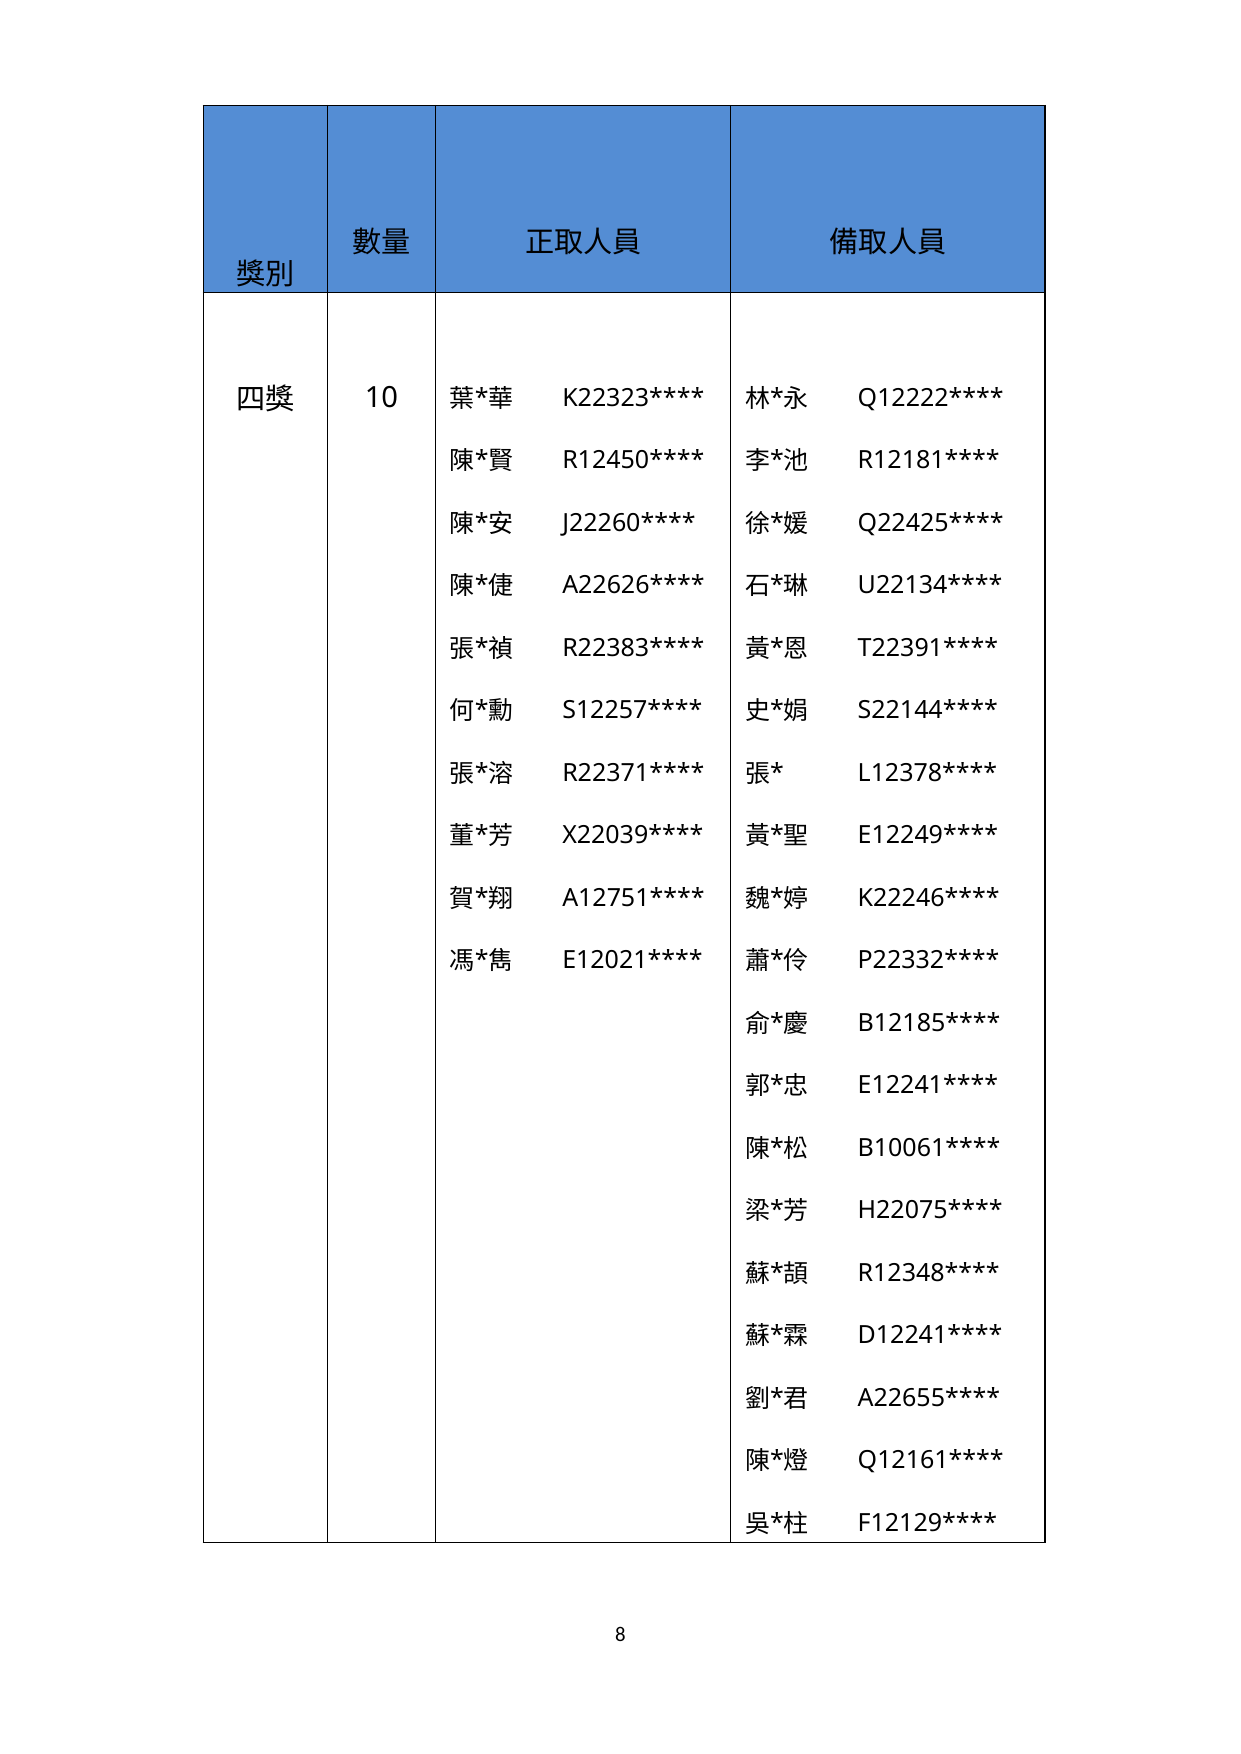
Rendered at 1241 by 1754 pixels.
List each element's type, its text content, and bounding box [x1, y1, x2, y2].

table_cell 董*芳 [447, 792, 559, 855]
table_cell 李*池 [742, 417, 854, 480]
table_cell 蘇*霖 [742, 1292, 854, 1355]
table_cell 10 [328, 293, 435, 1542]
table_cell S12257**** [559, 667, 719, 730]
table_cell B10061**** [855, 1105, 1034, 1167]
table_header 林*永 [742, 355, 854, 417]
table_cell R12450**** [559, 417, 719, 480]
table_cell 陳*松 [742, 1105, 854, 1167]
table_cell D12241**** [855, 1292, 1034, 1355]
table_cell 梁*芳 [742, 1167, 854, 1230]
table_cell 張*禎 [447, 605, 559, 667]
table_cell 黃*聖 [742, 792, 854, 855]
table_cell 四獎 [204, 293, 327, 1542]
table_cell S22144**** [855, 667, 1034, 730]
table_cell [436, 293, 730, 1542]
table_header 獎別 [204, 106, 327, 292]
table_cell X22039**** [559, 792, 719, 855]
table_cell 蕭*伶 [742, 917, 854, 980]
table_cell 馮*雋 [447, 917, 559, 980]
table_cell R12348**** [855, 1230, 1034, 1292]
table_cell A22655**** [855, 1355, 1034, 1417]
table_cell 徐*媛 [742, 480, 854, 542]
table_header 正取人員 [436, 106, 730, 292]
table_cell 郭*忠 [742, 1042, 854, 1105]
table_header 數量 [328, 106, 435, 292]
table_header 葉*華 [447, 355, 559, 417]
table_cell E12241**** [855, 1042, 1034, 1105]
table_cell L12378**** [855, 730, 1034, 792]
table_cell 陳*賢 [447, 417, 559, 480]
table_cell 張* [742, 730, 854, 792]
table_cell 張*溶 [447, 730, 559, 792]
table_cell U22134**** [855, 542, 1034, 605]
table_cell 何*勳 [447, 667, 559, 730]
table_cell Q22425**** [855, 480, 1034, 542]
table_cell [731, 293, 1044, 1542]
table_cell H22075**** [855, 1167, 1034, 1230]
table_cell K22246**** [855, 855, 1034, 917]
table_cell 陳*燈 [742, 1417, 854, 1480]
table_cell 劉*君 [742, 1355, 854, 1417]
table_cell T22391**** [855, 605, 1034, 667]
table_cell 石*琳 [742, 542, 854, 605]
table_cell 俞*慶 [742, 980, 854, 1042]
table_cell F12129**** [855, 1480, 1034, 1542]
table_cell J22260**** [559, 480, 719, 542]
table_cell 蘇*頡 [742, 1230, 854, 1292]
table_cell A12751**** [559, 855, 719, 917]
table_cell 黃*恩 [742, 605, 854, 667]
table_cell 史*娟 [742, 667, 854, 730]
table_cell 賀*翔 [447, 855, 559, 917]
table_cell 吳*柱 [742, 1480, 854, 1542]
table_header K22323**** [559, 355, 719, 417]
table_cell Q12161**** [855, 1417, 1034, 1480]
table_cell 陳*安 [447, 480, 559, 542]
table_cell R22371**** [559, 730, 719, 792]
table_cell R22383**** [559, 605, 719, 667]
table_header Q12222**** [855, 355, 1034, 417]
table_cell B12185**** [855, 980, 1034, 1042]
table_header 備取人員 [731, 106, 1044, 292]
table_cell E12249**** [855, 792, 1034, 855]
table_cell P22332**** [855, 917, 1034, 980]
table_cell 陳*倢 [447, 542, 559, 605]
table_cell A22626**** [559, 542, 719, 605]
table_cell R12181**** [855, 417, 1034, 480]
table_cell E12021**** [559, 917, 719, 980]
table_cell 魏*婷 [742, 855, 854, 917]
